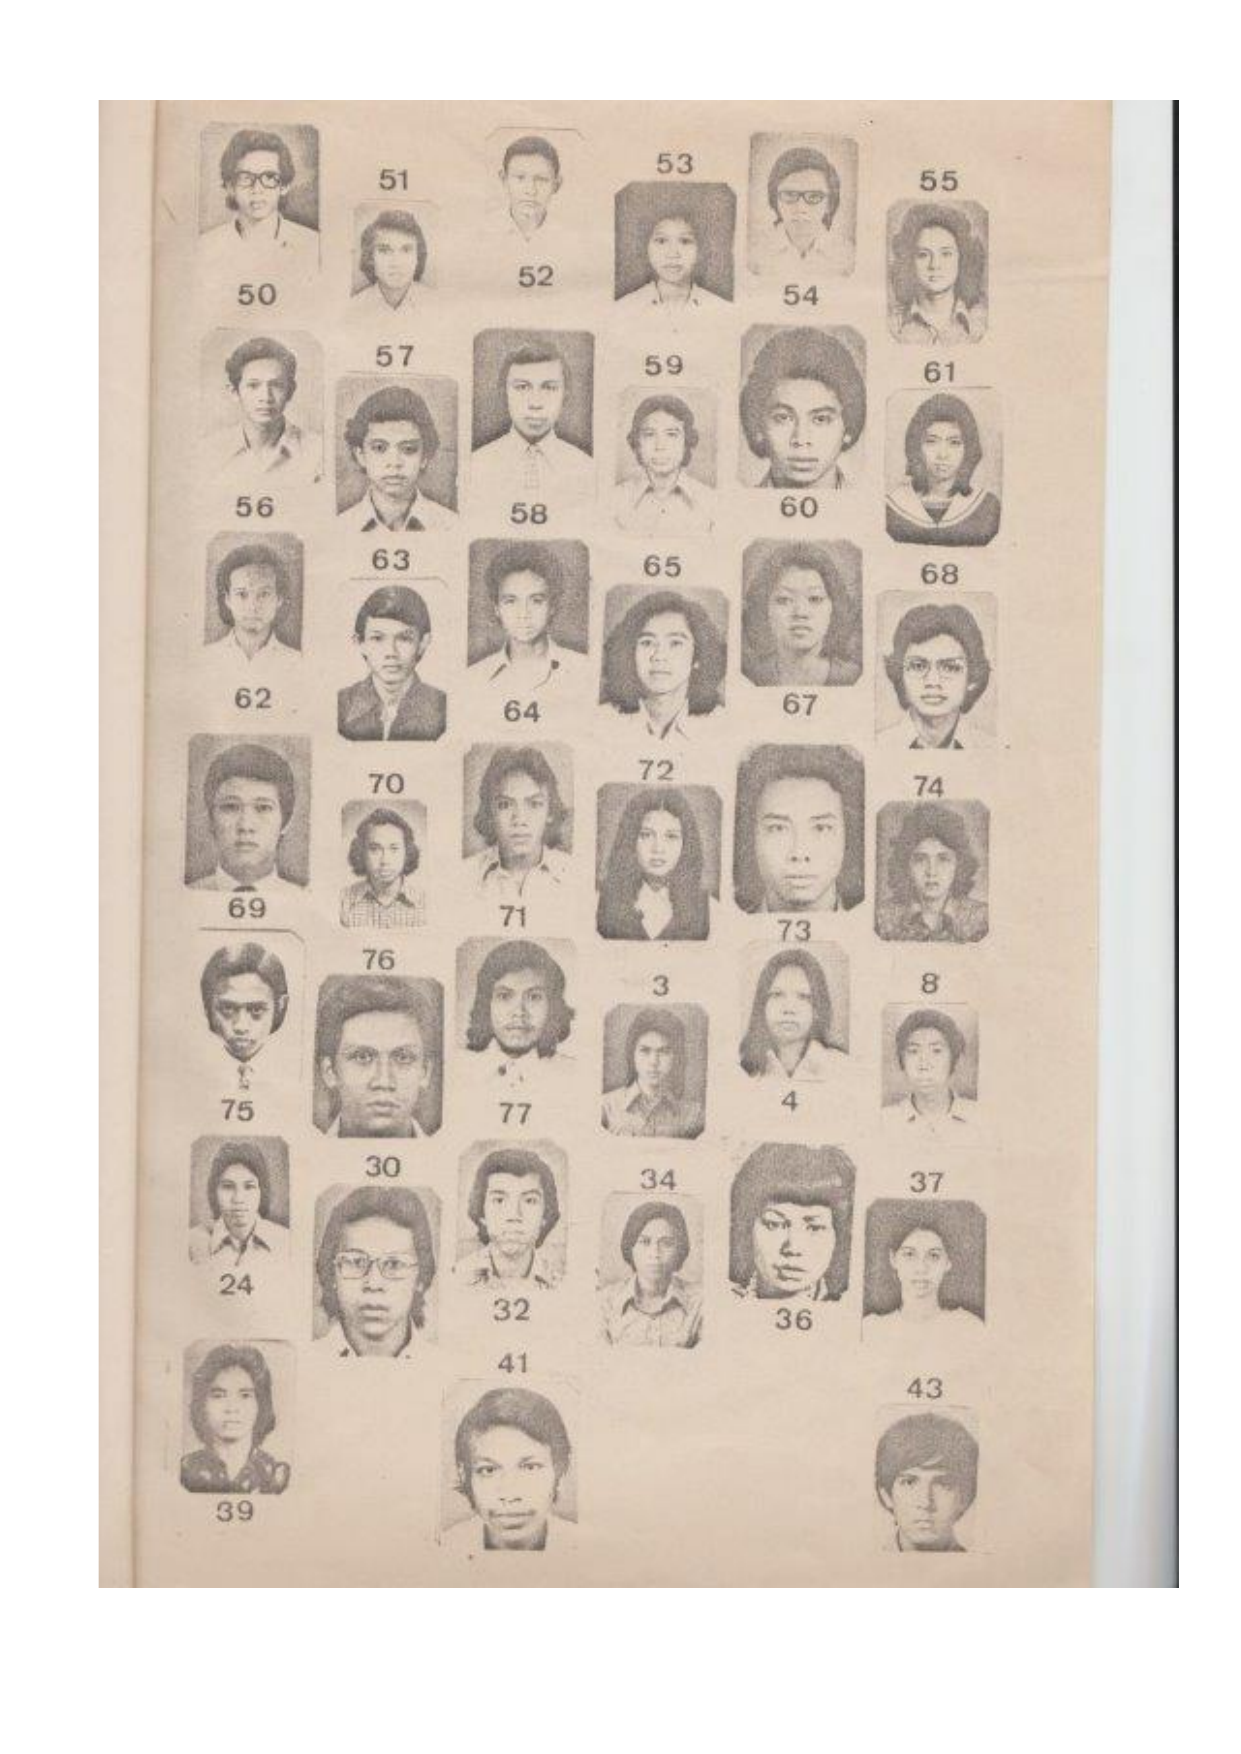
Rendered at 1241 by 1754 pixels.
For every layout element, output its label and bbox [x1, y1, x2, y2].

picture [98, 100, 1179, 1588]
